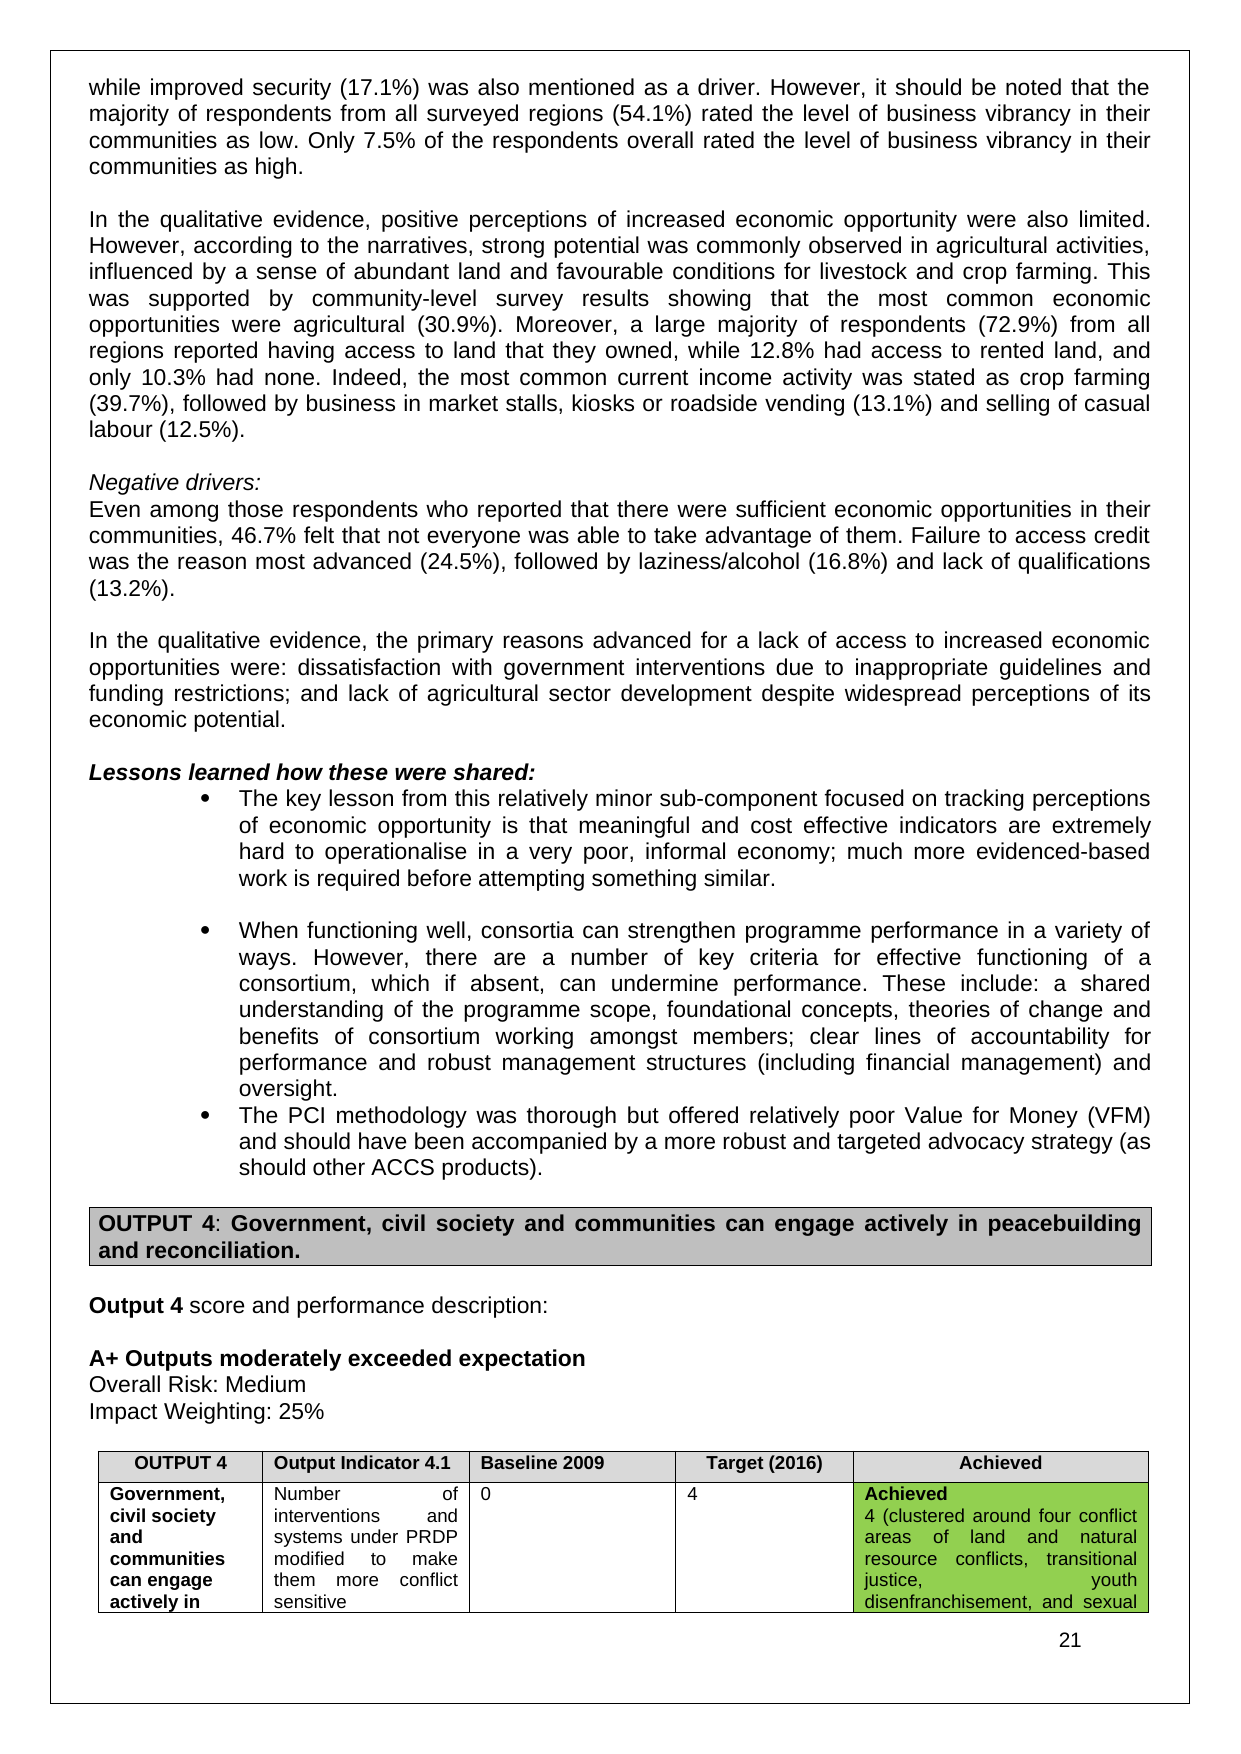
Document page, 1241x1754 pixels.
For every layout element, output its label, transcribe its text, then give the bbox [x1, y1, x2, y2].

table_cell 4 [676, 1483, 853, 1612]
text while improved security (17.1%) was also mentioned as a driver. However, it should be noted that the majority of respondents from all surveyed regions (54.1%) rated the level of business vibrancy in their communities as low. Only 7.5% of the respondents overall rated the level of business vibrancy in their communities as high. [89, 74, 1152, 179]
text Lessons learned how these were shared: [89, 759, 1152, 785]
table_cell 0 [470, 1483, 675, 1612]
table_header Output Indicator 4.1 [263, 1452, 469, 1482]
list The PCI methodology was thorough but offered relatively poor Value for Money (VFM) and should have been accompanied by a more robust and targeted advocacy strategy (as should other ACCS products). [201, 1102, 1152, 1181]
text Output 4 score and performance description: [89, 1292, 1152, 1319]
table_cell Achieved 4 (clustered around four conflict areas of land and natural resource conflicts, transitional justice, youth disenfranchisement, and sexual [854, 1483, 1148, 1612]
table_cell Number of interventions and systems under PRDP modified to make them more conflict sensitive [263, 1483, 469, 1612]
table_header Achieved [854, 1452, 1148, 1482]
list The key lesson from this relatively minor sub-component focused on tracking perceptions of economic opportunity is that meaningful and cost effective indicators are extremely hard to operationalise in a very poor, informal economy; much more evidenced-based work is required before attempting something similar. [201, 785, 1152, 891]
table_header OUTPUT 4 [99, 1452, 262, 1482]
text Negative drivers: [89, 469, 1152, 496]
text Even among those respondents who reported that there were sufficient economic opportunities in their communities, 46.7% felt that not everyone was able to take advantage of them. Failure to access credit was the reason most advanced (24.5%), followed by laziness/alcohol (16.8%) and lack of qualifications (13.2%). [89, 496, 1152, 601]
text In the qualitative evidence, the primary reasons advanced for a lack of access to increased economic opportunities were: dissatisfaction with government interventions due to inappropriate guidelines and funding restrictions; and lack of agricultural sector development despite widespread perceptions of its economic potential. [89, 627, 1152, 733]
list When functioning well, consortia can strengthen programme performance in a variety of ways. However, there are a number of key criteria for effective functioning of a consortium, which if absent, can undermine performance. These include: a shared understanding of the programme scope, foundational concepts, theories of change and benefits of consortium working amongst members; clear lines of accountability for performance and robust management structures (including financial management) and oversight. [201, 917, 1152, 1102]
text OUTPUT 4: Government, civil society and communities can engage actively in peacebuilding and reconciliation. [90, 1208, 1151, 1265]
table_header Baseline 2009 [470, 1452, 675, 1482]
text Overall Risk: Medium [89, 1371, 1152, 1398]
table_header Target (2016) [676, 1452, 853, 1482]
table_cell Government, civil society and communities can engage actively in [99, 1483, 262, 1612]
text A+ Outputs moderately exceeded expectation [89, 1345, 1152, 1371]
text Impact Weighting: 25% [89, 1398, 1152, 1424]
text In the qualitative evidence, positive perceptions of increased economic opportunity were also limited. However, according to the narratives, strong potential was commonly observed in agricultural activities, influenced by a sense of abundant land and favourable conditions for livestock and crop farming. This was supported by community-level survey results showing that the most common economic opportunities were agricultural (30.9%). Moreover, a large majority of respondents (72.9%) from all regions reported having access to land that they owned, while 12.8% had access to rented land, and only 10.3% had none. Indeed, the most common current income activity was stated as crop farming (39.7%), followed by business in market stalls, kiosks or roadside vending (13.1%) and selling of casual labour (12.5%). [89, 206, 1152, 443]
